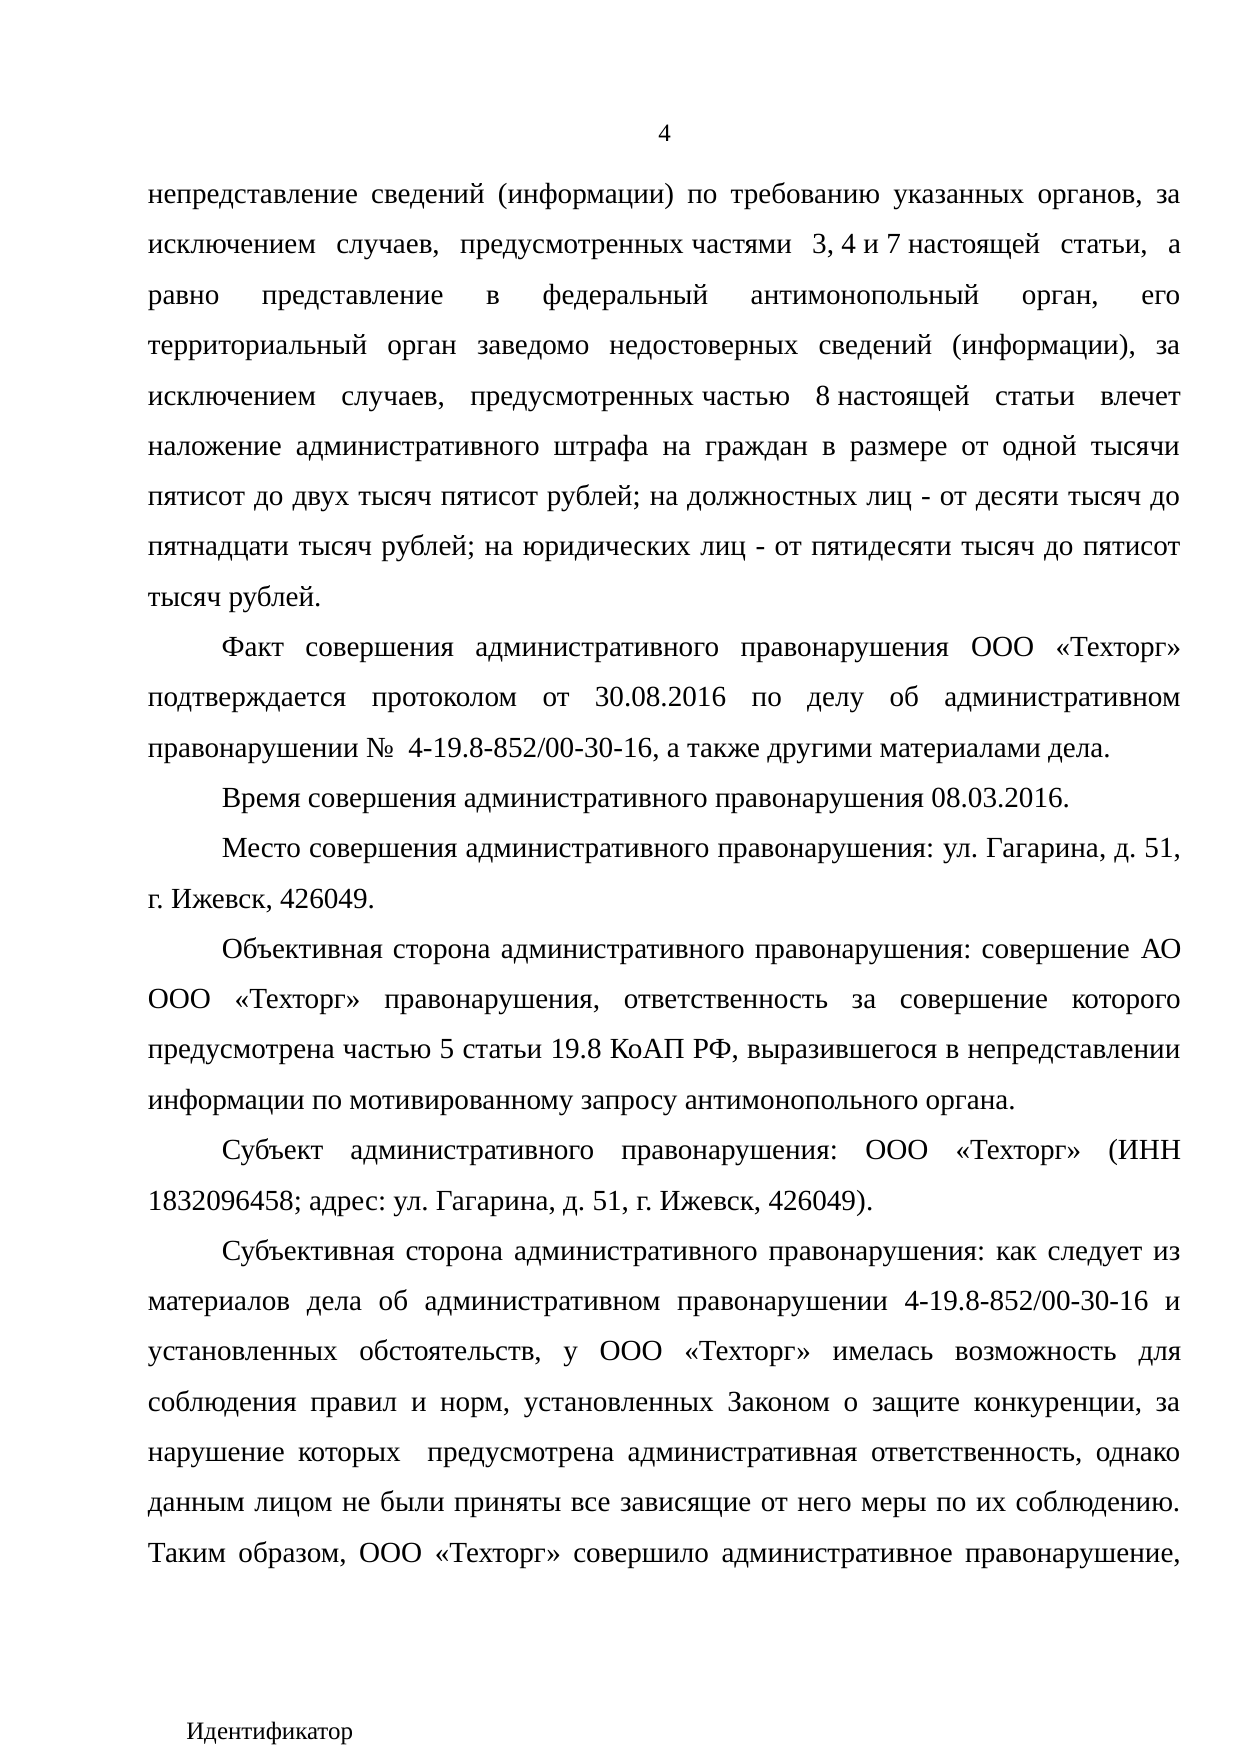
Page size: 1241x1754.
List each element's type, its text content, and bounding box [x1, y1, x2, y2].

text Субъект административного правонарушения: ООО «Техторг» (ИНН 1832096458; адрес: ул. Гагарина, д. 51, г. Ижевск, 426049). [148, 1132, 1181, 1216]
text непредставление сведений (информации) по требованию указанных органов, за исключением случаев, предусмотренных частями 3, 4 и 7 настоящей статьи, а равно представление в федеральный антимонопольный орган, его территориальный орган заведомо недостоверных сведений (информации), за исключением случаев, предусмотренных частью 8 настоящей статьи влечет наложение административного штрафа на граждан в размере от одной тысячи пятисот до двух тысяч пятисот рублей; на должностных лиц - от десяти тысяч до пятнадцати тысяч рублей; на юридических лиц - от пятидесяти тысяч до пятисот тысяч рублей. [148, 176, 1181, 612]
text Время совершения административного правонарушения 08.03.2016. [148, 780, 1181, 814]
text Факт совершения административного правонарушения ООО «Техторг» подтверждается протоколом от 30.08.2016 по делу об административном правонарушении № 4-19.8-852/00-30-16, а также другими материалами дела. [148, 629, 1181, 763]
text Место совершения административного правонарушения: ул. Гагарина, д. 51, г. Ижевск, 426049. [148, 830, 1181, 914]
text Объективная сторона административного правонарушения: совершение АО ООО «Техторг» правонарушения, ответственность за совершение которого предусмотрена частью 5 статьи 19.8 КоАП РФ, выразившегося в непредставлении информации по мотивированному запросу антимонопольного органа. [148, 931, 1181, 1116]
text Субъективная сторона административного правонарушения: как следует из материалов дела об административном правонарушении 4-19.8-852/00-30-16 и установленных обстоятельств, у ООО «Техторг» имелась возможность для соблюдения правил и норм, установленных Законом о защите конкуренции, за нарушение которых предусмотрена административная ответственность, однако данным лицом не были приняты все зависящие от него меры по их соблюдению. Таким образом, ООО «Техторг» совершило административное правонарушение, [148, 1233, 1181, 1568]
